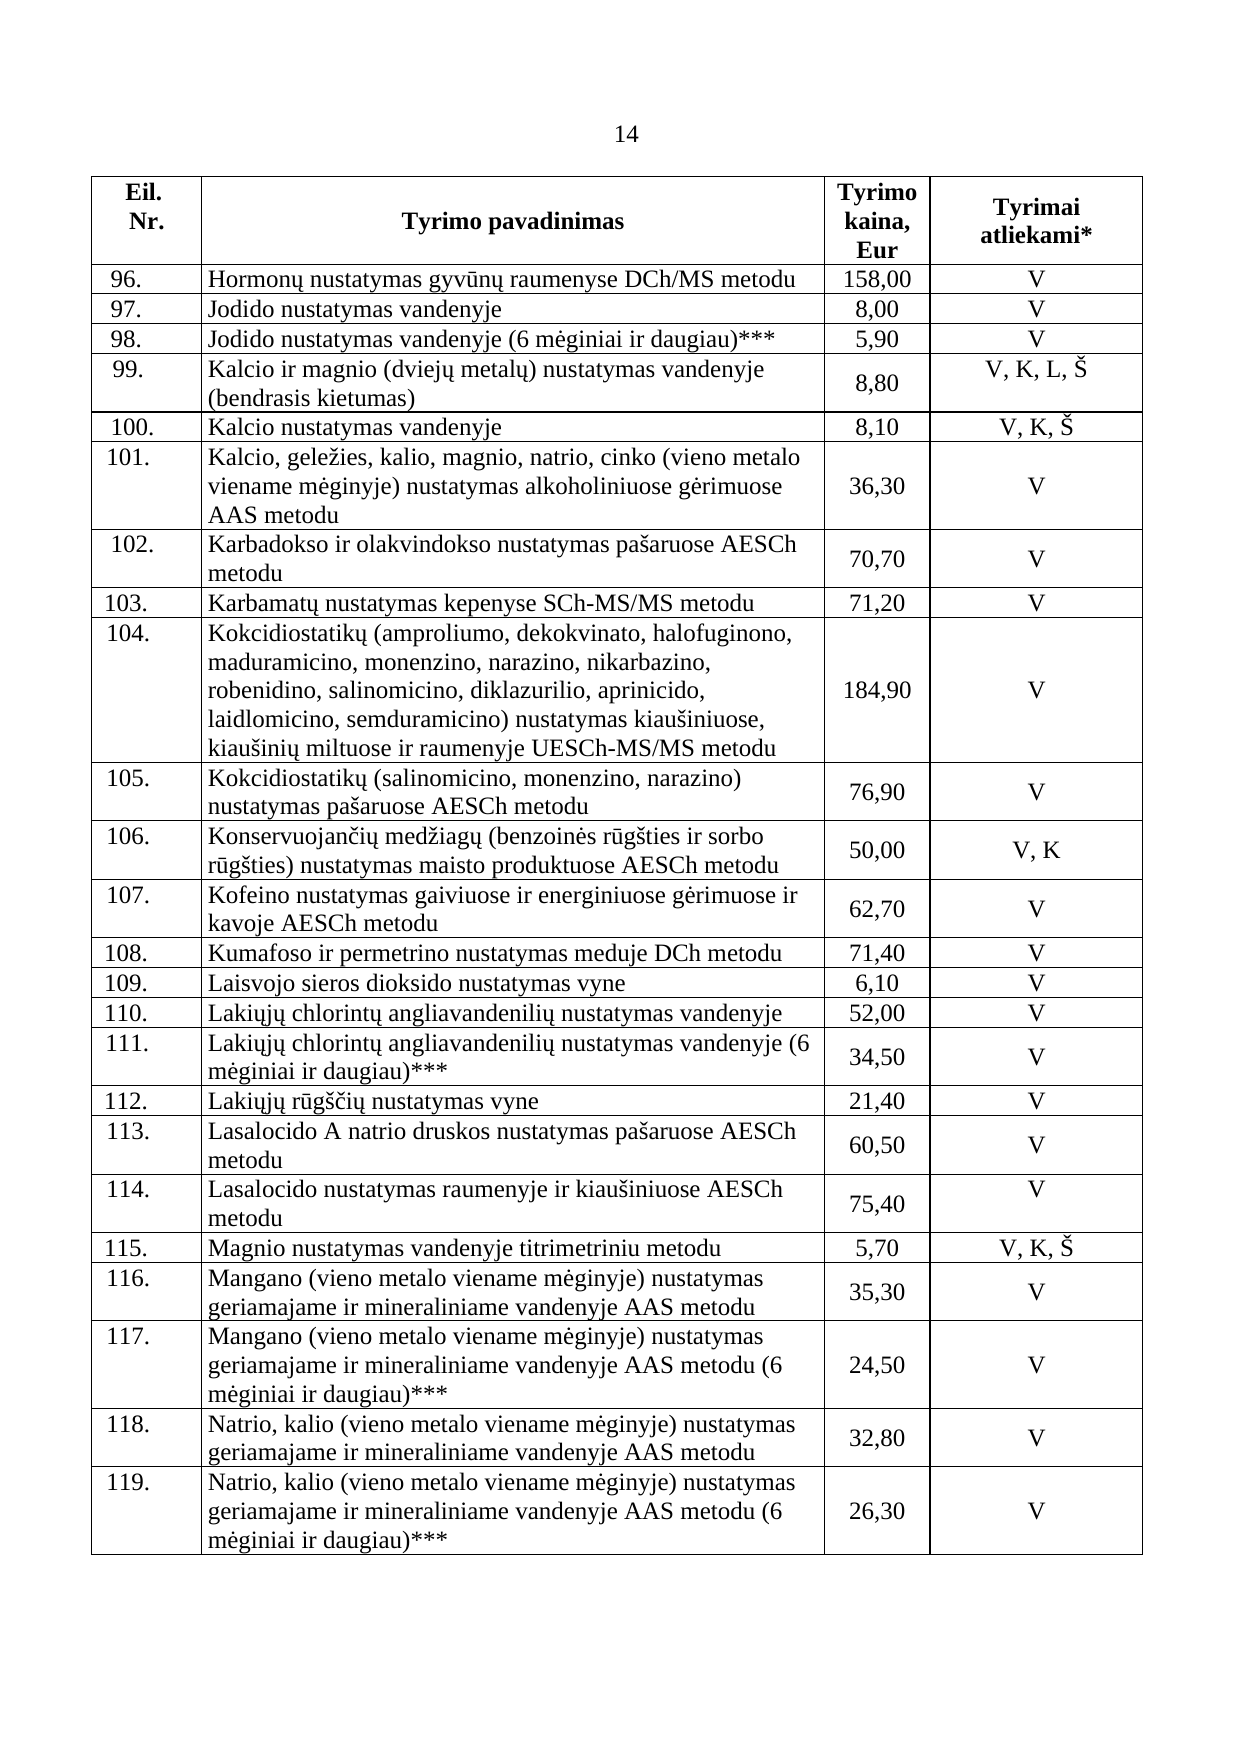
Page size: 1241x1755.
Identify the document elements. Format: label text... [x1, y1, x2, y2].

table_cell 70,70 [825, 530, 929, 587]
table_cell V [931, 998, 1142, 1027]
table_cell 103. [92, 588, 201, 617]
table_cell 110. [92, 998, 201, 1027]
table_cell 113. [92, 1116, 201, 1173]
table_cell V, K [931, 821, 1142, 879]
table_cell V [931, 1321, 1142, 1408]
table_cell 118. [92, 1409, 201, 1466]
table_cell Mangano (vieno metalo viename mėginyje) nustatymas geriamajame ir mineraliniame vandenyje AAS metodu (6 mėginiai ir daugiau)*** [202, 1321, 824, 1408]
table_cell V [931, 1086, 1142, 1115]
table_cell Kofeino nustatymas gaiviuose ir energiniuose gėrimuose ir kavoje AESCh metodu [202, 880, 824, 937]
table_cell V [931, 618, 1142, 762]
table_cell 98. [92, 324, 201, 353]
table_cell Kalcio nustatymas vandenyje [202, 413, 824, 441]
table_cell V [931, 324, 1142, 353]
table_cell 60,50 [825, 1116, 929, 1173]
table_cell 76,90 [825, 763, 929, 820]
table_cell 8,80 [825, 354, 929, 411]
table_cell V [931, 588, 1142, 617]
table_cell V [931, 880, 1142, 937]
table_cell 6,10 [825, 968, 929, 997]
table_cell 36,30 [825, 442, 929, 528]
table_cell 117. [92, 1321, 201, 1408]
table_cell Kalcio, geležies, kalio, magnio, natrio, cinko (vieno metalo viename mėginyje) nustatymas alkoholiniuose gėrimuose AAS metodu [202, 442, 824, 528]
table_cell V [931, 1028, 1142, 1085]
table_cell V [931, 1116, 1142, 1173]
table_cell 35,30 [825, 1263, 929, 1320]
table_cell V, K, Š [931, 413, 1142, 441]
table_cell 115. [92, 1233, 201, 1262]
table_header Tyrimo pavadinimas [202, 177, 824, 263]
table_cell 101. [92, 442, 201, 528]
table_header Tyrimai atliekami* [931, 177, 1142, 263]
table_cell 62,70 [825, 880, 929, 937]
table_cell Lasalocido nustatymas raumenyje ir kiaušiniuose AESCh metodu [202, 1175, 824, 1232]
table_cell 114. [92, 1175, 201, 1232]
table_cell V [931, 763, 1142, 820]
table_cell Natrio, kalio (vieno metalo viename mėginyje) nustatymas geriamajame ir mineraliniame vandenyje AAS metodu [202, 1409, 824, 1466]
table_cell Karbadokso ir olakvindokso nustatymas pašaruose AESCh metodu [202, 530, 824, 587]
table_cell 75,40 [825, 1175, 929, 1232]
table_cell 104. [92, 618, 201, 762]
table_cell 96. [92, 265, 201, 293]
table_cell 71,20 [825, 588, 929, 617]
table_cell 52,00 [825, 998, 929, 1027]
table_cell 100. [92, 413, 201, 441]
table_cell 71,40 [825, 938, 929, 967]
table_cell Jodido nustatymas vandenyje (6 mėginiai ir daugiau)*** [202, 324, 824, 353]
table_cell Magnio nustatymas vandenyje titrimetriniu metodu [202, 1233, 824, 1262]
table_cell 105. [92, 763, 201, 820]
table_cell Kalcio ir magnio (dviejų metalų) nustatymas vandenyje (bendrasis kietumas) [202, 354, 824, 411]
table_cell Natrio, kalio (vieno metalo viename mėginyje) nustatymas geriamajame ir mineraliniame vandenyje AAS metodu (6 mėginiai ir daugiau)*** [202, 1467, 824, 1553]
table_cell V [931, 938, 1142, 967]
table_cell 106. [92, 821, 201, 879]
table_cell Laisvojo sieros dioksido nustatymas vyne [202, 968, 824, 997]
table_cell 107. [92, 880, 201, 937]
table_cell 34,50 [825, 1028, 929, 1085]
table_cell Kokcidiostatikų (amproliumo, dekokvinato, halofuginono, maduramicino, monenzino, narazino, nikarbazino, robenidino, salinomicino, diklazurilio, aprinicido, laidlomicino, semduramicino) nustatymas kiaušiniuose, kiaušinių miltuose ir raumenyje UESCh-MS/MS metodu [202, 618, 824, 762]
table_cell V [931, 294, 1142, 323]
table_cell 102. [92, 530, 201, 587]
table_cell Mangano (vieno metalo viename mėginyje) nustatymas geriamajame ir mineraliniame vandenyje AAS metodu [202, 1263, 824, 1320]
table_cell 8,10 [825, 413, 929, 441]
table_cell 26,30 [825, 1467, 929, 1553]
table_cell V [931, 1263, 1142, 1320]
table_cell 32,80 [825, 1409, 929, 1466]
table_cell 158,00 [825, 265, 929, 293]
table_cell Konservuojančių medžiagų (benzoinės rūgšties ir sorbo rūgšties) nustatymas maisto produktuose AESCh metodu [202, 821, 824, 879]
table_cell V, K, L, Š [931, 354, 1142, 411]
table_cell V [931, 968, 1142, 997]
table_header Tyrimo kaina, Eur [825, 177, 929, 263]
table_cell Jodido nustatymas vandenyje [202, 294, 824, 323]
table_cell Lakiųjų rūgščių nustatymas vyne [202, 1086, 824, 1115]
table_cell 24,50 [825, 1321, 929, 1408]
table_cell 111. [92, 1028, 201, 1085]
table_cell 97. [92, 294, 201, 323]
table_cell 21,40 [825, 1086, 929, 1115]
table_cell Lakiųjų chlorintų angliavandenilių nustatymas vandenyje (6 mėginiai ir daugiau)*** [202, 1028, 824, 1085]
table_cell V [931, 442, 1142, 528]
table_cell 109. [92, 968, 201, 997]
table_cell Kokcidiostatikų (salinomicino, monenzino, narazino) nustatymas pašaruose AESCh metodu [202, 763, 824, 820]
table_cell 8,00 [825, 294, 929, 323]
table_cell Kumafoso ir permetrino nustatymas meduje DCh metodu [202, 938, 824, 967]
table_cell 50,00 [825, 821, 929, 879]
table_cell 108. [92, 938, 201, 967]
table_header Eil. Nr. [92, 177, 201, 263]
table_cell V, K, Š [931, 1233, 1142, 1262]
table_cell V [931, 530, 1142, 587]
table_cell 119. [92, 1467, 201, 1553]
table_cell V [931, 1175, 1142, 1232]
table_cell 116. [92, 1263, 201, 1320]
table_cell Karbamatų nustatymas kepenyse SCh-MS/MS metodu [202, 588, 824, 617]
table_cell V [931, 1467, 1142, 1553]
table_cell V [931, 1409, 1142, 1466]
table_cell 99. [92, 354, 201, 411]
table_cell Lakiųjų chlorintų angliavandenilių nustatymas vandenyje [202, 998, 824, 1027]
table_cell 112. [92, 1086, 201, 1115]
table_cell Lasalocido A natrio druskos nustatymas pašaruose AESCh metodu [202, 1116, 824, 1173]
table_cell 184,90 [825, 618, 929, 762]
table_cell Hormonų nustatymas gyvūnų raumenyse DCh/MS metodu [202, 265, 824, 293]
table_cell 5,70 [825, 1233, 929, 1262]
table_cell 5,90 [825, 324, 929, 353]
table_cell V [931, 265, 1142, 293]
